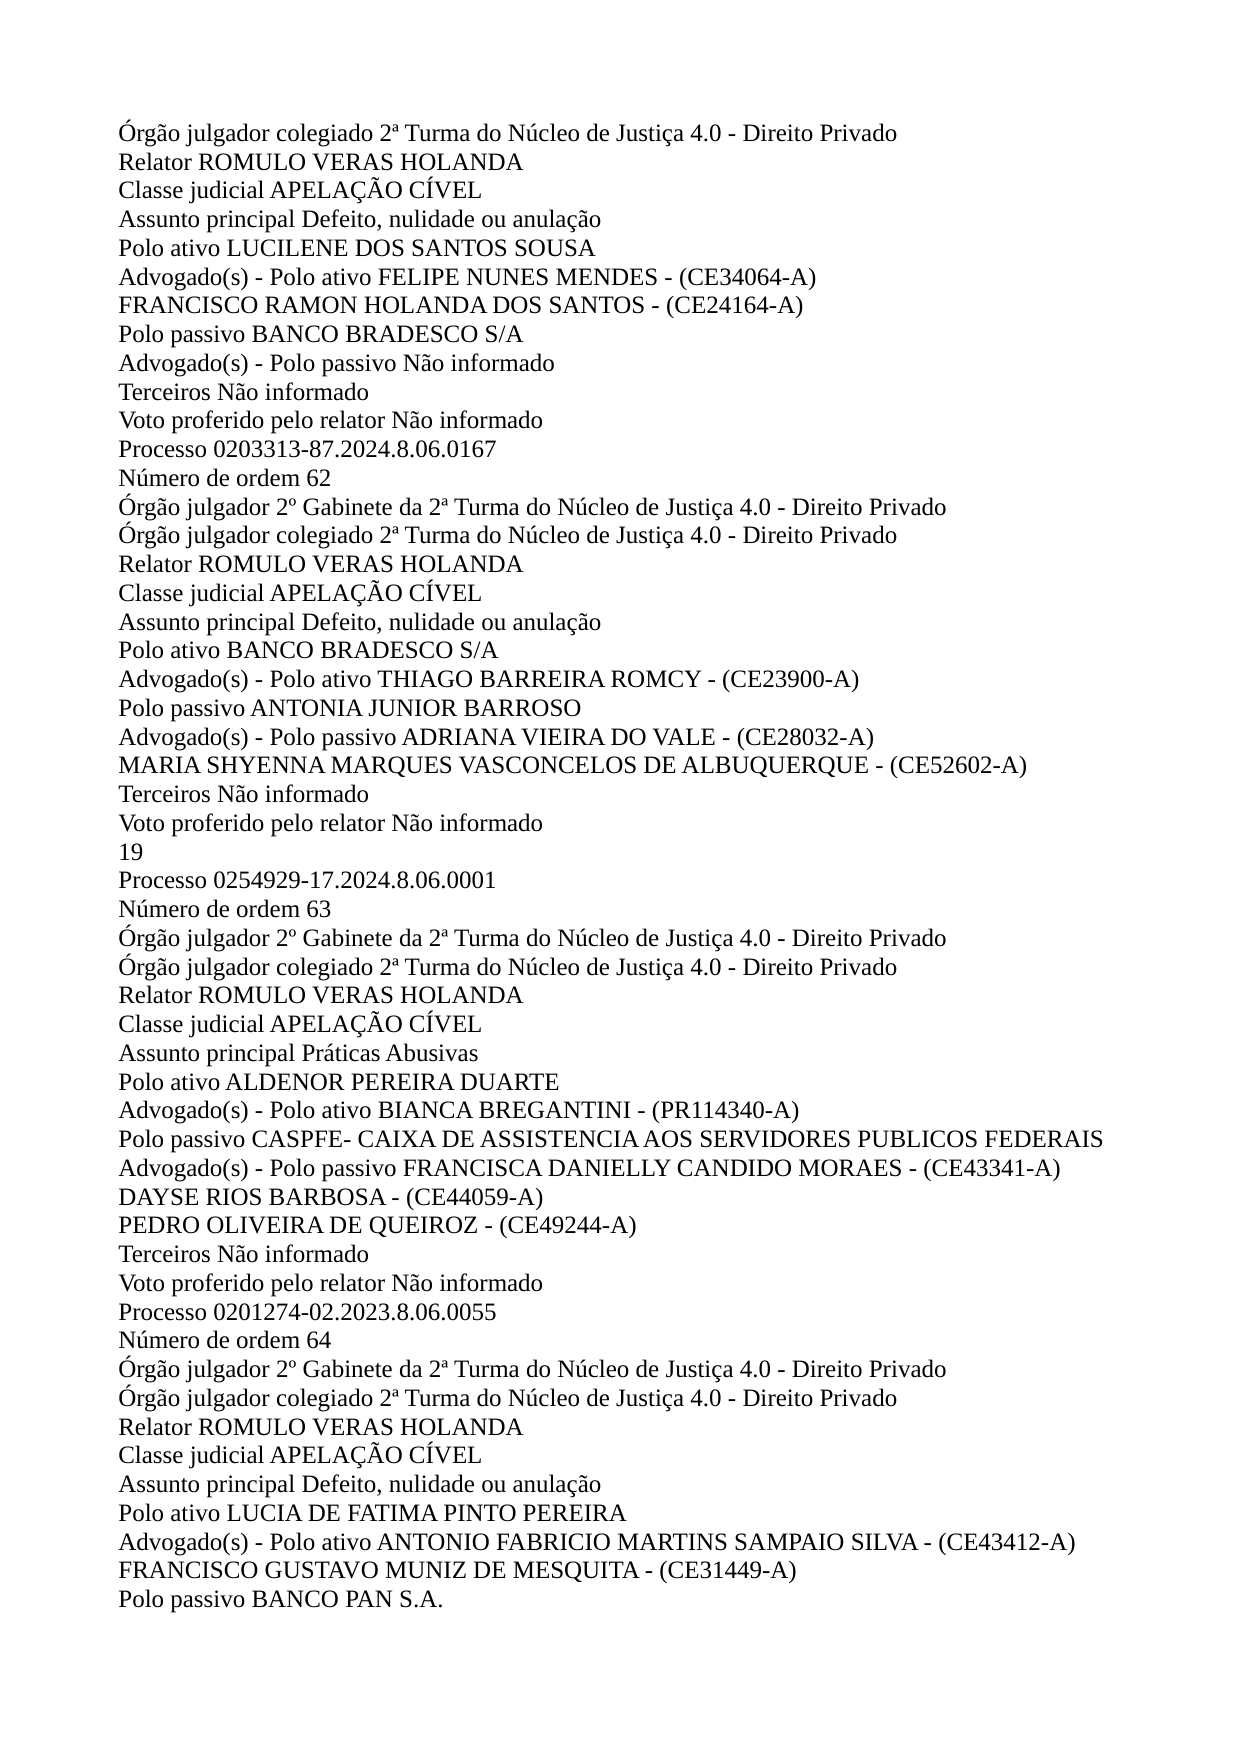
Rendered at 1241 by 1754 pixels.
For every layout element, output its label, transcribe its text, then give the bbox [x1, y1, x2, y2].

text Polo passivo ANTONIA JUNIOR BARROSO [118, 693, 1122, 722]
text Número de ordem 63 [118, 894, 1122, 923]
text Voto proferido pelo relator Não informado [118, 808, 1122, 837]
text Órgão julgador colegiado 2ª Turma do Núcleo de Justiça 4.0 - Direito Privado [118, 952, 1122, 981]
text Classe judicial APELAÇÃO CÍVEL [118, 1441, 1122, 1469]
text Advogado(s) - Polo ativo ANTONIO FABRICIO MARTINS SAMPAIO SILVA - (CE43412-A) [118, 1527, 1122, 1556]
text FRANCISCO GUSTAVO MUNIZ DE MESQUITA - (CE31449-A) [118, 1556, 1122, 1584]
text FRANCISCO RAMON HOLANDA DOS SANTOS - (CE24164-A) [118, 291, 1122, 319]
text Voto proferido pelo relator Não informado [118, 406, 1122, 434]
text DAYSE RIOS BARBOSA - (CE44059-A) [118, 1182, 1122, 1211]
text Número de ordem 64 [118, 1326, 1122, 1354]
text Advogado(s) - Polo ativo FELIPE NUNES MENDES - (CE34064-A) [118, 262, 1122, 291]
text Terceiros Não informado [118, 377, 1122, 406]
text Polo passivo BANCO PAN S.A. [118, 1584, 1122, 1613]
text Terceiros Não informado [118, 779, 1122, 808]
text Relator ROMULO VERAS HOLANDA [118, 981, 1122, 1009]
text Advogado(s) - Polo ativo BIANCA BREGANTINI - (PR114340-A) [118, 1096, 1122, 1124]
text Órgão julgador 2º Gabinete da 2ª Turma do Núcleo de Justiça 4.0 - Direito Privado [118, 492, 1122, 521]
text Polo passivo BANCO BRADESCO S/A [118, 319, 1122, 348]
text Processo 0203313-87.2024.8.06.0167 [118, 434, 1122, 463]
text Polo passivo CASPFE- CAIXA DE ASSISTENCIA AOS SERVIDORES PUBLICOS FEDERAIS [118, 1124, 1122, 1153]
text Classe judicial APELAÇÃO CÍVEL [118, 578, 1122, 607]
text Classe judicial APELAÇÃO CÍVEL [118, 1009, 1122, 1038]
text Advogado(s) - Polo passivo Não informado [118, 348, 1122, 377]
text MARIA SHYENNA MARQUES VASCONCELOS DE ALBUQUERQUE - (CE52602-A) [118, 751, 1122, 779]
text Relator ROMULO VERAS HOLANDA [118, 147, 1122, 176]
text Polo ativo ALDENOR PEREIRA DUARTE [118, 1067, 1122, 1096]
text Advogado(s) - Polo passivo FRANCISCA DANIELLY CANDIDO MORAES - (CE43341-A) [118, 1153, 1122, 1182]
text Classe judicial APELAÇÃO CÍVEL [118, 176, 1122, 204]
text Processo 0201274-02.2023.8.06.0055 [118, 1297, 1122, 1326]
text Advogado(s) - Polo ativo THIAGO BARREIRA ROMCY - (CE23900-A) [118, 664, 1122, 693]
text Órgão julgador colegiado 2ª Turma do Núcleo de Justiça 4.0 - Direito Privado [118, 118, 1122, 147]
text Assunto principal Defeito, nulidade ou anulação [118, 607, 1122, 636]
text Órgão julgador colegiado 2ª Turma do Núcleo de Justiça 4.0 - Direito Privado [118, 1383, 1122, 1412]
text Número de ordem 62 [118, 463, 1122, 492]
text Órgão julgador colegiado 2ª Turma do Núcleo de Justiça 4.0 - Direito Privado [118, 521, 1122, 549]
text Advogado(s) - Polo passivo ADRIANA VIEIRA DO VALE - (CE28032-A) [118, 722, 1122, 751]
text Assunto principal Defeito, nulidade ou anulação [118, 1469, 1122, 1498]
text PEDRO OLIVEIRA DE QUEIROZ - (CE49244-A) [118, 1211, 1122, 1239]
text Órgão julgador 2º Gabinete da 2ª Turma do Núcleo de Justiça 4.0 - Direito Privado [118, 1354, 1122, 1383]
text Polo ativo LUCILENE DOS SANTOS SOUSA [118, 233, 1122, 262]
text Relator ROMULO VERAS HOLANDA [118, 1412, 1122, 1441]
text Assunto principal Defeito, nulidade ou anulação [118, 204, 1122, 233]
text Polo ativo BANCO BRADESCO S/A [118, 636, 1122, 664]
text Processo 0254929-17.2024.8.06.0001 [118, 866, 1122, 894]
text 19 [118, 837, 1122, 866]
text Relator ROMULO VERAS HOLANDA [118, 549, 1122, 578]
text Polo ativo LUCIA DE FATIMA PINTO PEREIRA [118, 1498, 1122, 1527]
text Terceiros Não informado [118, 1239, 1122, 1268]
text Órgão julgador 2º Gabinete da 2ª Turma do Núcleo de Justiça 4.0 - Direito Privado [118, 923, 1122, 952]
text Voto proferido pelo relator Não informado [118, 1268, 1122, 1297]
text Assunto principal Práticas Abusivas [118, 1038, 1122, 1067]
